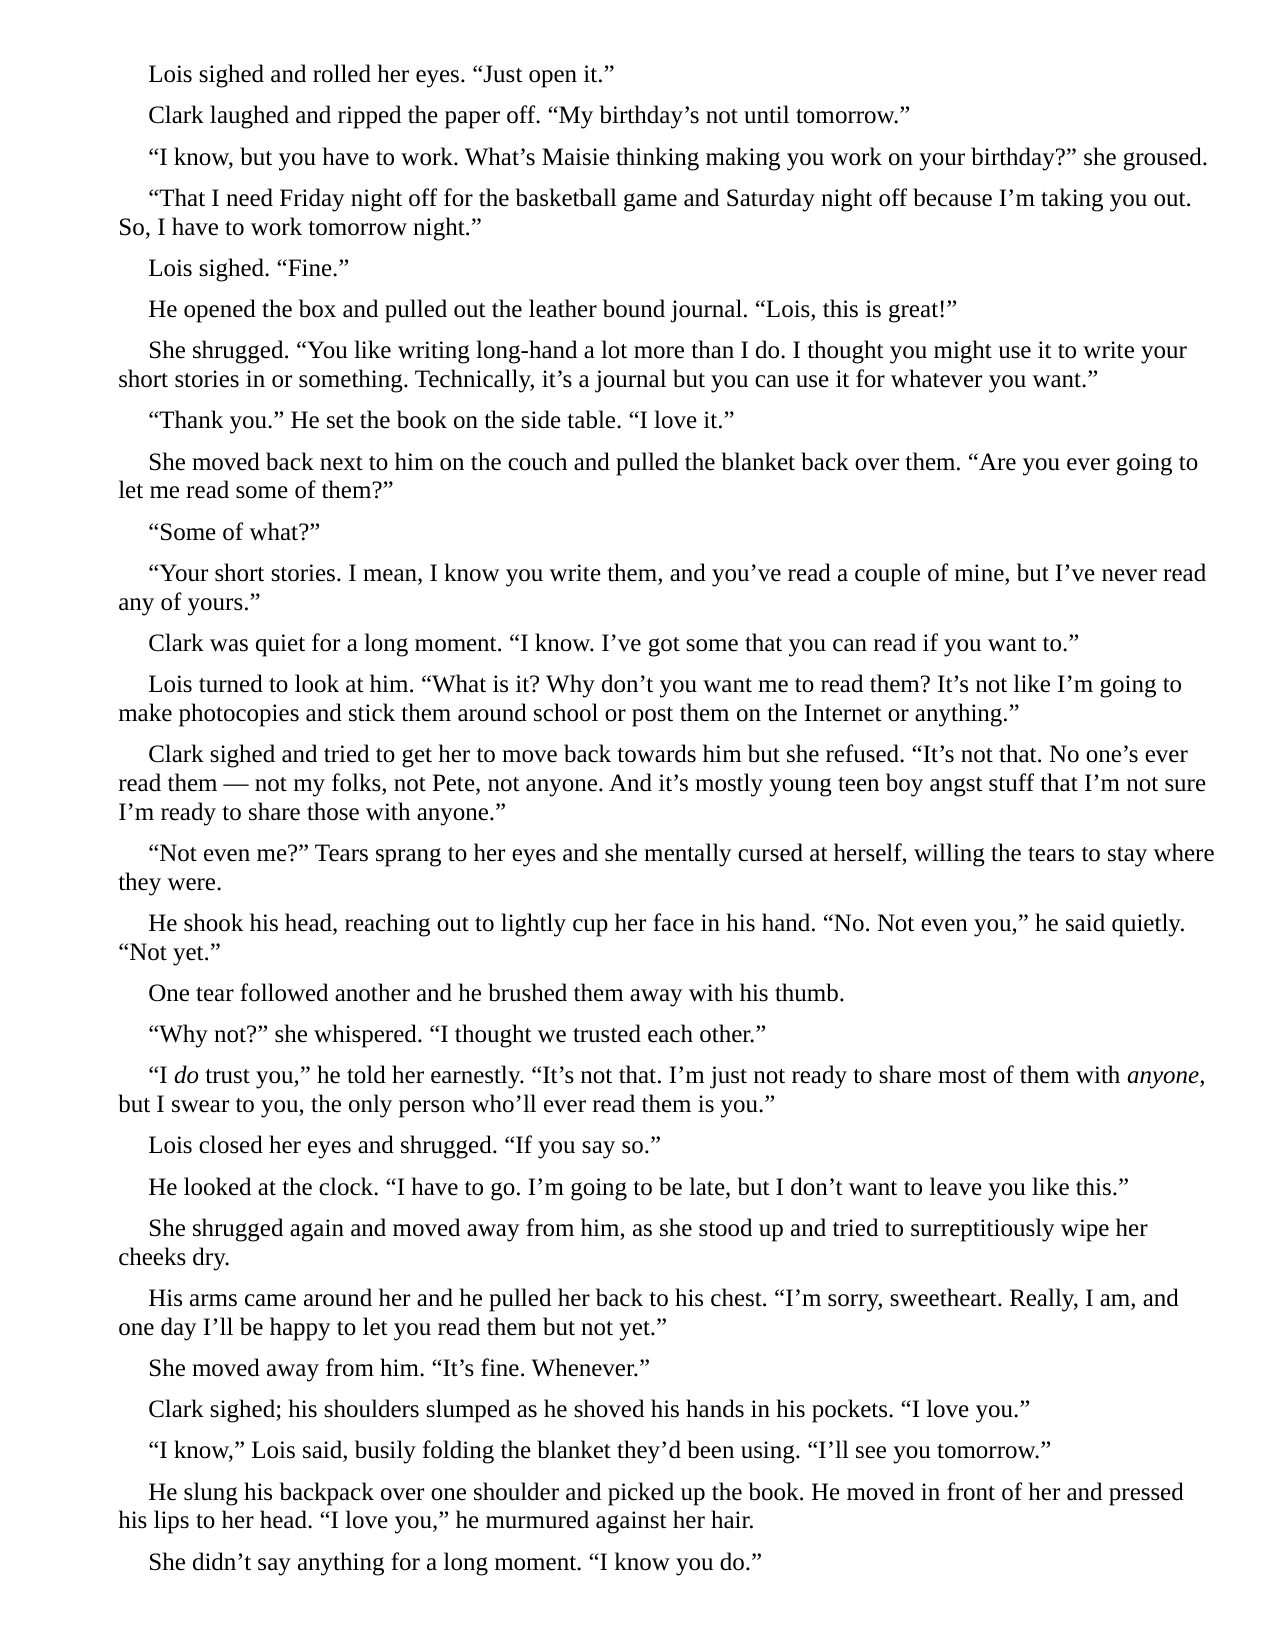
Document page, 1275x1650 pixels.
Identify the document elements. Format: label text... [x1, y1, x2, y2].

text Clark sighed and tried to get her to move back towards him but she refused. “It’s not that. No one’s ever read them — not my folks, not Pete, not anyone. And it’s mostly young teen boy angst stuff that I’m not sure I’m ready to share those with anyone.” [118, 739, 1216, 825]
text She shrugged. “You like writing long-hand a lot more than I do. I thought you might use it to write your short stories in or something. Technically, it’s a journal but you can use it for whatever you want.” [118, 335, 1216, 393]
text “I do trust you,” he told her earnestly. “It’s not that. I’m just not ready to share most of them with anyone, but I swear to you, the only person who’ll ever read them is you.” [118, 1060, 1216, 1118]
text “Not even me?” Tears sprang to her eyes and she mentally cursed at herself, willing the tears to stay where they were. [118, 838, 1216, 895]
text Clark sighed; his shoulders slumped as he shoved his hands in his pockets. “I love you.” [118, 1394, 1216, 1423]
text Lois turned to look at him. “What is it? Why don’t you want me to read them? It’s not like I’m going to make photocopies and stick them around school or post them on the Internet or anything.” [118, 669, 1216, 727]
text “I know, but you have to work. What’s Maisie thinking making you work on your birthday?” she groused. [118, 142, 1216, 170]
text He looked at the clock. “I have to go. I’m going to be late, but I don’t want to leave you like this.” [118, 1172, 1216, 1200]
text Lois sighed. “Fine.” [118, 253, 1216, 282]
text She moved back next to him on the couch and pulled the blanket back over them. “Are you ever going to let me read some of them?” [118, 447, 1216, 504]
text Lois sighed and rolled her eyes. “Just open it.” [118, 59, 1216, 88]
text She shrugged again and moved away from him, as she stood up and tried to surreptitiously wipe her cheeks dry. [118, 1213, 1216, 1270]
text She moved away from him. “It’s fine. Whenever.” [118, 1353, 1216, 1382]
text She didn’t say anything for a long moment. “I know you do.” [118, 1547, 1216, 1575]
text “Why not?” she whispered. “I thought we trusted each other.” [118, 1019, 1216, 1048]
text “That I need Friday night off for the basketball game and Saturday night off because I’m taking you out. So, I have to work tomorrow night.” [118, 183, 1216, 240]
text “I know,” Lois said, busily folding the blanket they’d been using. “I’ll see you tomorrow.” [118, 1435, 1216, 1464]
text “Your short stories. I mean, I know you write them, and you’ve read a couple of mine, but I’ve never read any of yours.” [118, 558, 1216, 615]
text He slung his backpack over one shoulder and picked up the book. He moved in front of her and pressed his lips to her head. “I love you,” he murmured against her hair. [118, 1477, 1216, 1534]
text One tear followed another and he brushed them away with his thumb. [118, 978, 1216, 1007]
text “Some of what?” [118, 517, 1216, 545]
text Lois closed her eyes and shrugged. “If you say so.” [118, 1130, 1216, 1159]
text Clark was quiet for a long moment. “I know. I’ve got some that you can read if you want to.” [118, 628, 1216, 657]
text He opened the box and pulled out the leather bound journal. “Lois, this is great!” [118, 294, 1216, 323]
text Clark laughed and ripped the paper off. “My birthday’s not until tomorrow.” [118, 100, 1216, 129]
text “Thank you.” He set the book on the side table. “I love it.” [118, 405, 1216, 434]
text He shook his head, reaching out to lightly cup her face in his hand. “No. Not even you,” he said quietly. “Not yet.” [118, 908, 1216, 965]
text His arms came around her and he pulled her back to his chest. “I’m sorry, sweetheart. Really, I am, and one day I’ll be happy to let you read them but not yet.” [118, 1283, 1216, 1340]
